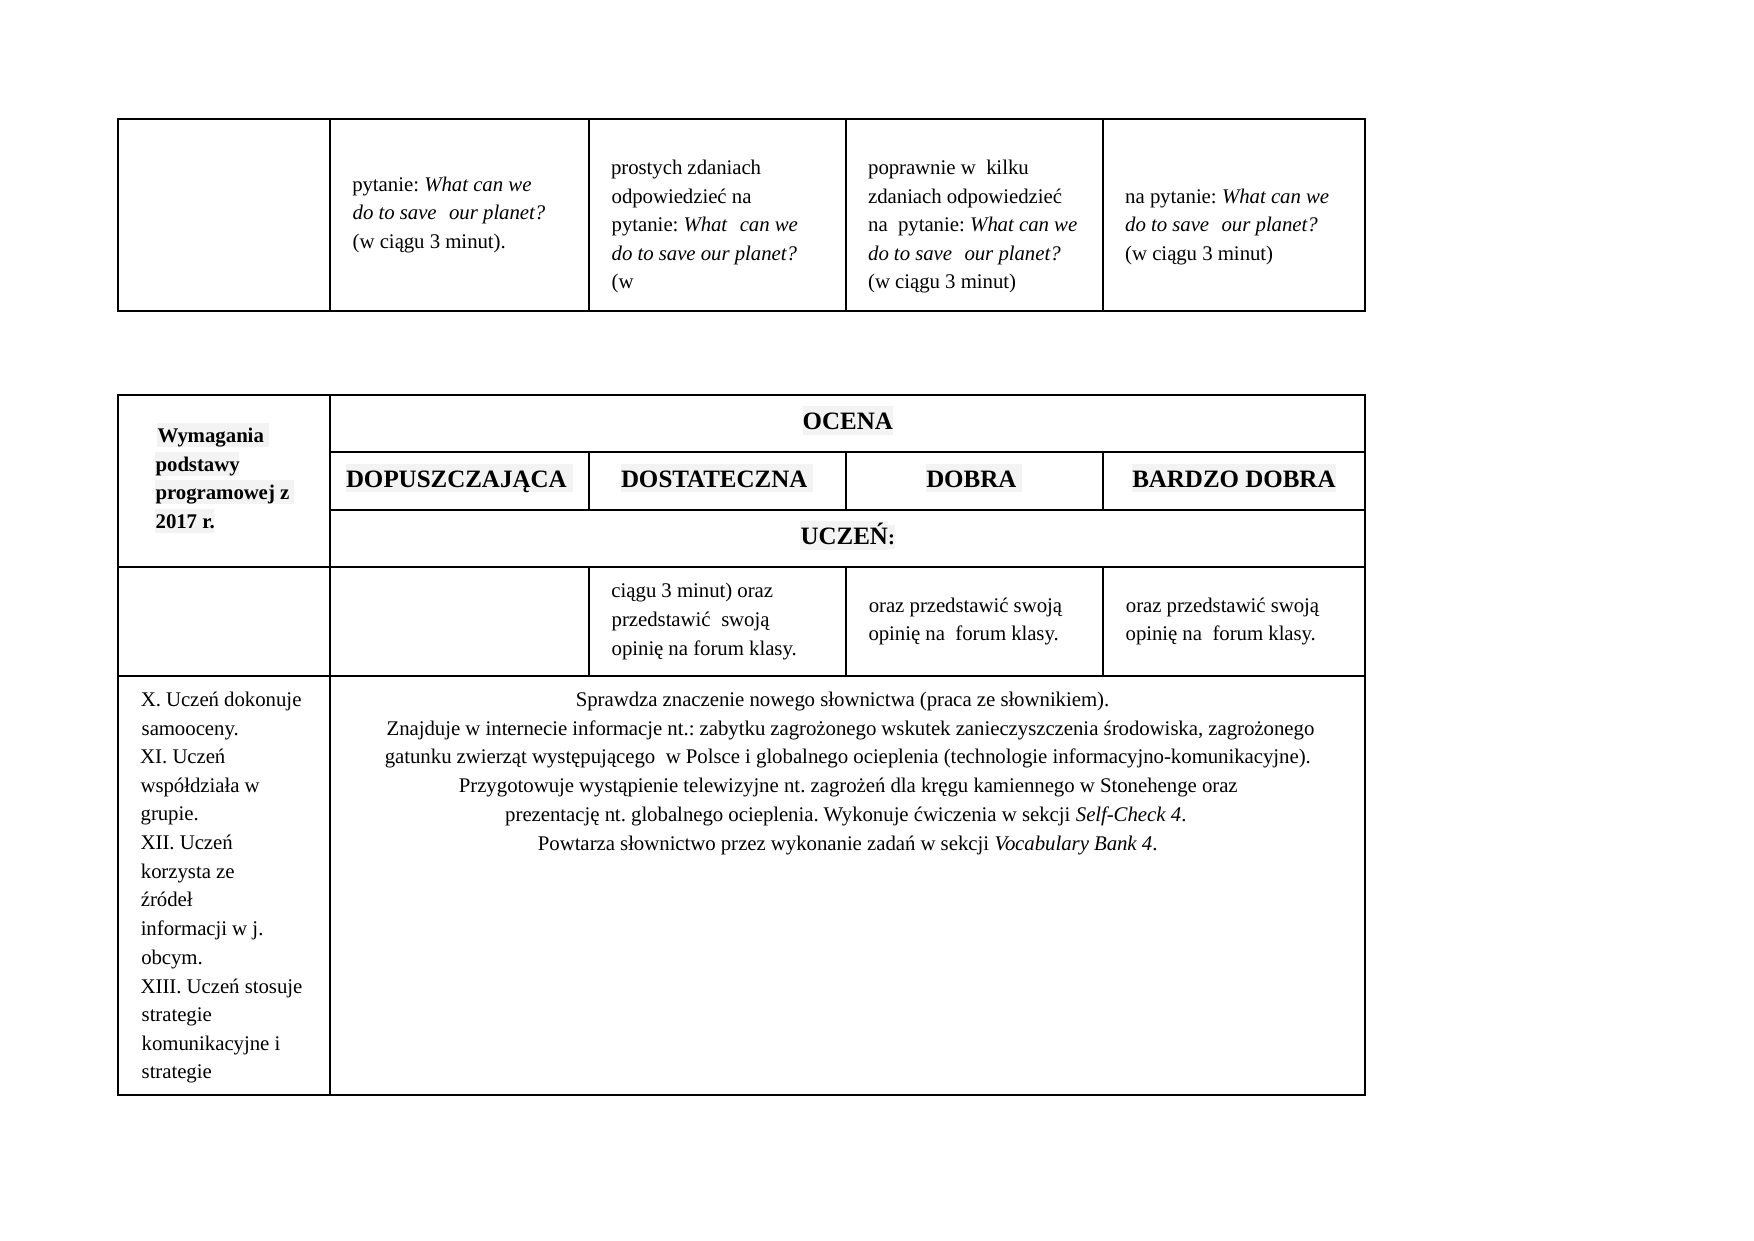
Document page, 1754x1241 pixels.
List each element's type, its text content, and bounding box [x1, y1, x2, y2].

table_cell oraz przedstawić swoją opinię na forum klasy. [847, 568, 1102, 674]
table_cell poprawnie w kilku zdaniach odpowiedzieć na pytanie: What can we do to save our planet? (w ciągu 3 minut) [847, 120, 1102, 309]
table_header Wymagania podstawy programowej z 2017 r. [119, 396, 329, 566]
table_cell DOPUSZCZAJĄCA [331, 453, 588, 508]
table_cell [119, 120, 329, 309]
table_cell X. Uczeń dokonuje samooceny. XI. Uczeń współdziała w grupie. XII. Uczeń korzysta ze źródeł informacji w j. obcym. XIII. Uczeń stosuje strategie komunikacyjne i strategie [119, 677, 329, 1094]
table_cell BARDZO DOBRA [1104, 453, 1364, 508]
table_cell DOBRA [847, 453, 1102, 508]
table_cell oraz przedstawić swoją opinię na forum klasy. [1104, 568, 1364, 674]
table_cell [119, 568, 329, 674]
table_header OCENA [331, 396, 1364, 451]
table_cell ciągu 3 minut) oraz przedstawić swoją opinię na forum klasy. [590, 568, 845, 674]
table_cell DOSTATECZNA [590, 453, 845, 508]
table_cell [331, 568, 588, 674]
table_cell Sprawdza znaczenie nowego słownictwa (praca ze słownikiem). Znajduje w internecie informacje nt.: zabytku zagrożonego wskutek zanieczyszczenia środowiska, zagrożonego gatunku zwierząt występującego w Polsce i globalnego ocieplenia (technologie informacyjno-komunikacyjne). Przygotowuje wystąpienie telewizyjne nt. zagrożeń dla kręgu kamiennego w Stonehenge oraz prezentację nt. globalnego ocieplenia. Wykonuje ćwiczenia w sekcji Self-Check 4. Powtarza słownictwo przez wykonanie zadań w sekcji Vocabulary Bank 4. [331, 677, 1364, 1094]
table_cell prostych zdaniach odpowiedzieć na pytanie: What can we do to save our planet? (w [590, 120, 845, 309]
table_cell na pytanie: What can we do to save our planet? (w ciągu 3 minut) [1104, 120, 1364, 309]
table_cell UCZEŃ: [331, 511, 1364, 566]
table_cell pytanie: What can we do to save our planet? (w ciągu 3 minut). [331, 120, 588, 309]
